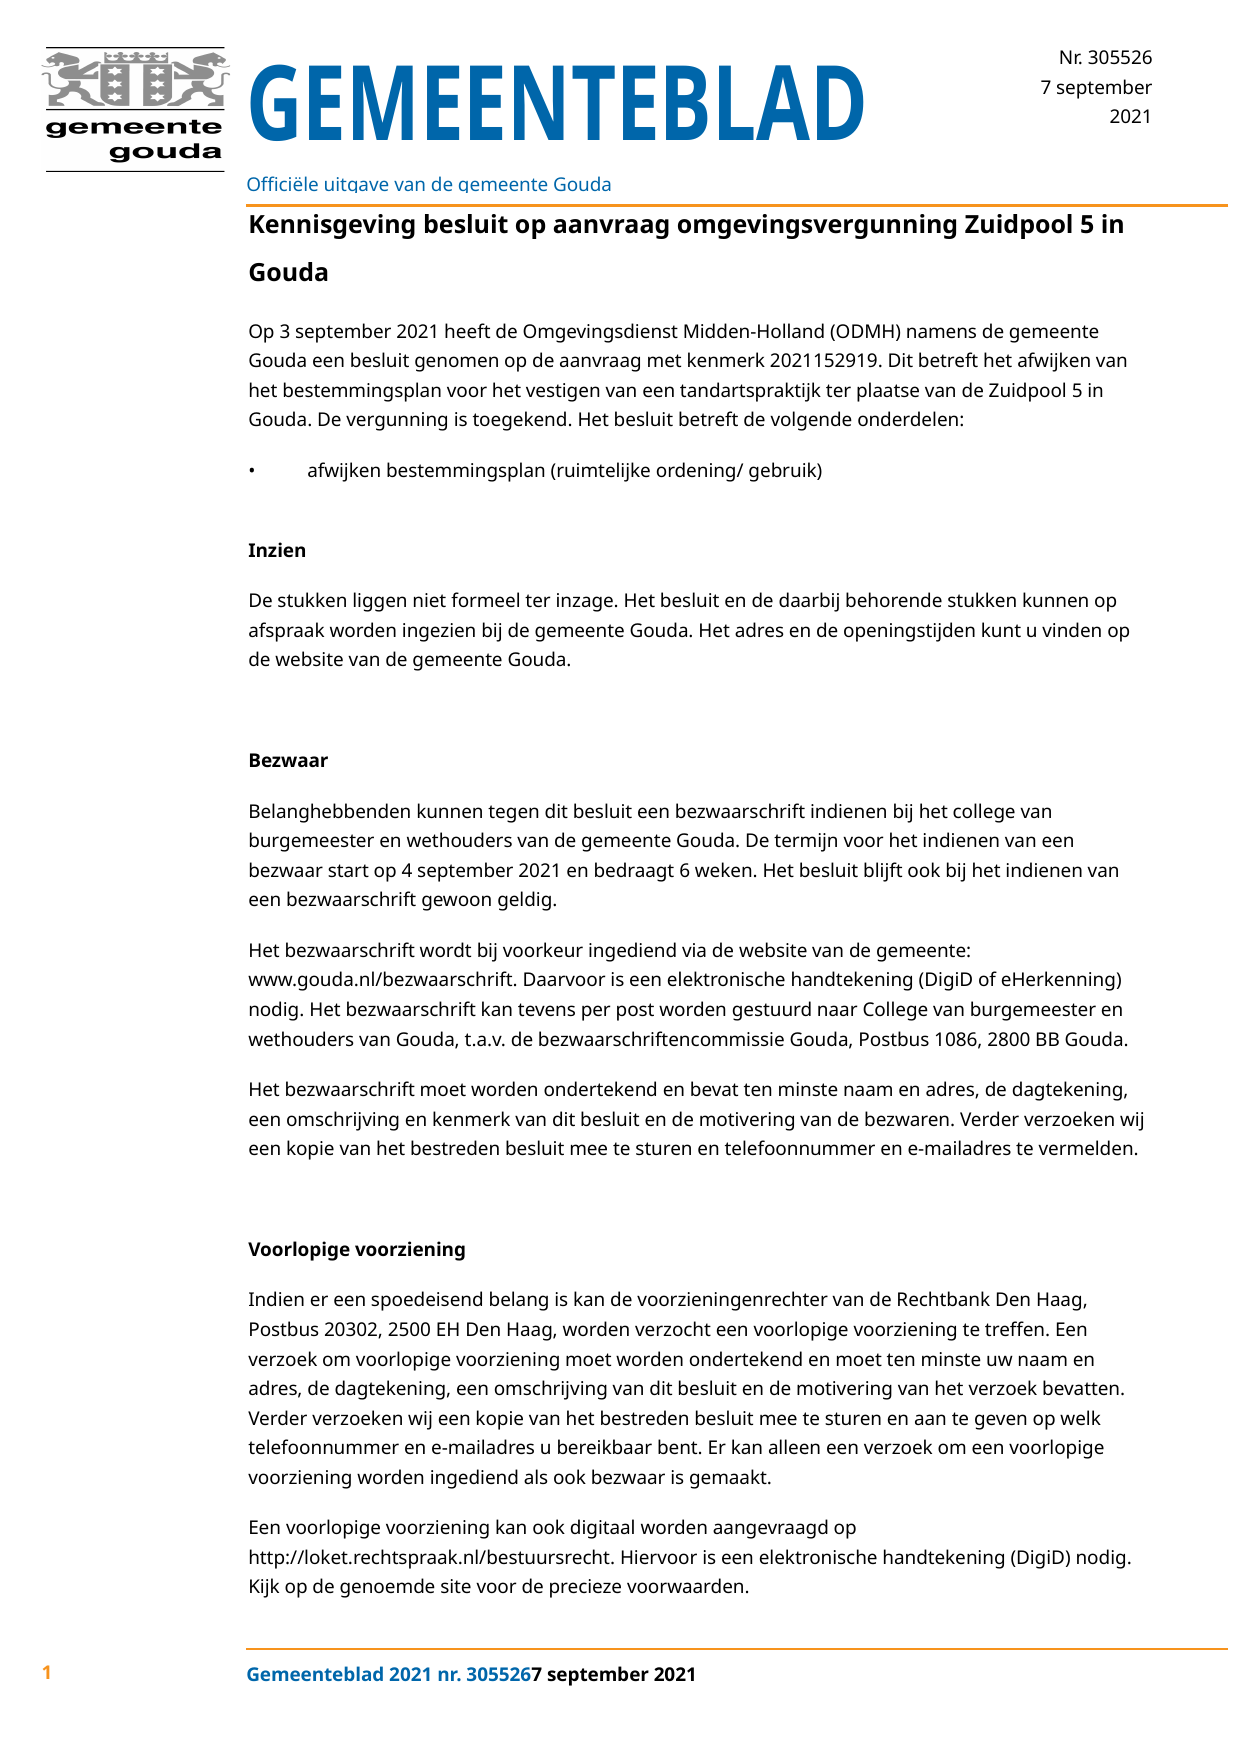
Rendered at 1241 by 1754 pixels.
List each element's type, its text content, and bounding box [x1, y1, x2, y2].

text Op 3 september 2021 heeft de Omgevingsdienst Midden-Holland (ODMH) namens de gemeente Gouda een besluit genomen op de aanvraag met kenmerk 2021152919. Dit betreft het afwijken van het bestemmingsplan voor het vestigen van een tandartspraktijk ter plaatse van de Zuidpool 5 in Gouda. De vergunning is toegekend. Het besluit betreft de volgende onderdelen: [248, 318, 1152, 432]
text Belanghebbenden kunnen tegen dit besluit een bezwaarschrift indienen bij het college van burgemeester en wethouders van de gemeente Gouda. De termijn voor het indienen van een bezwaar start op 4 september 2021 en bedraagt 6 weken. Het besluit blijft ook bij het indienen van een bezwaarschrift gewoon geldig. [248, 798, 1152, 912]
text Voorlopige voorziening [248, 1236, 1152, 1262]
list afwijken bestemmingsplan (ruimtelijke ordening/ gebruik) [248, 457, 1152, 483]
text Bezwaar [248, 747, 1152, 773]
text De stukken liggen niet formeel ter inzage. Het besluit en de daarbij behorende stukken kunnen op afspraak worden ingezien bij de gemeente Gouda. Het adres en de openingstijden kunt u vinden op de website van de gemeente Gouda. [248, 587, 1152, 672]
text Het bezwaarschrift wordt bij voorkeur ingediend via de website van de gemeente: www.gouda.nl/bezwaarschrift. Daarvoor is een elektronische handtekening (DigiD of eHerkenning) nodig. Het bezwaarschrift kan tevens per post worden gestuurd naar College van burgemeester en wethouders van Gouda, t.a.v. de bezwaarschriftencommissie Gouda, Postbus 1086, 2800 BB Gouda. [248, 937, 1152, 1052]
text Kennisgeving besluit op aanvraag omgevingsvergunning Zuidpool 5 in Gouda [248, 207, 1152, 288]
picture [41, 47, 231, 172]
text Inzien [248, 537, 1152, 563]
text Het bezwaarschrift moet worden ondertekend en bevat ten minste naam en adres, de dagtekening, een omschrijving en kenmerk van dit besluit en de motivering van de bezwaren. Verder verzoeken wij een kopie van het bestreden besluit mee te sturen en telefoonnummer en e-mailadres te vermelden. [248, 1076, 1152, 1161]
text Indien er een spoedeisend belang is kan de voorzieningenrechter van de Rechtbank Den Haag, Postbus 20302, 2500 EH Den Haag, worden verzocht een voorlopige voorziening te treffen. Een verzoek om voorlopige voorziening moet worden ondertekend en moet ten minste uw naam en adres, de dagtekening, een omschrijving van dit besluit en de motivering van het verzoek bevatten. Verder verzoeken wij een kopie van het bestreden besluit mee te sturen en aan te geven op welk telefoonnummer en e-mailadres u bereikbaar bent. Er kan alleen een verzoek om een voorlopige voorziening worden ingediend als ook bezwaar is gemaakt. [248, 1287, 1152, 1490]
text Een voorlopige voorziening kan ook digitaal worden aangevraagd op http://loket.rechtspraak.nl/bestuursrecht. Hiervoor is een elektronische handtekening (DigiD) nodig. Kijk op de genoemde site voor de precieze voorwaarden. [248, 1514, 1152, 1599]
